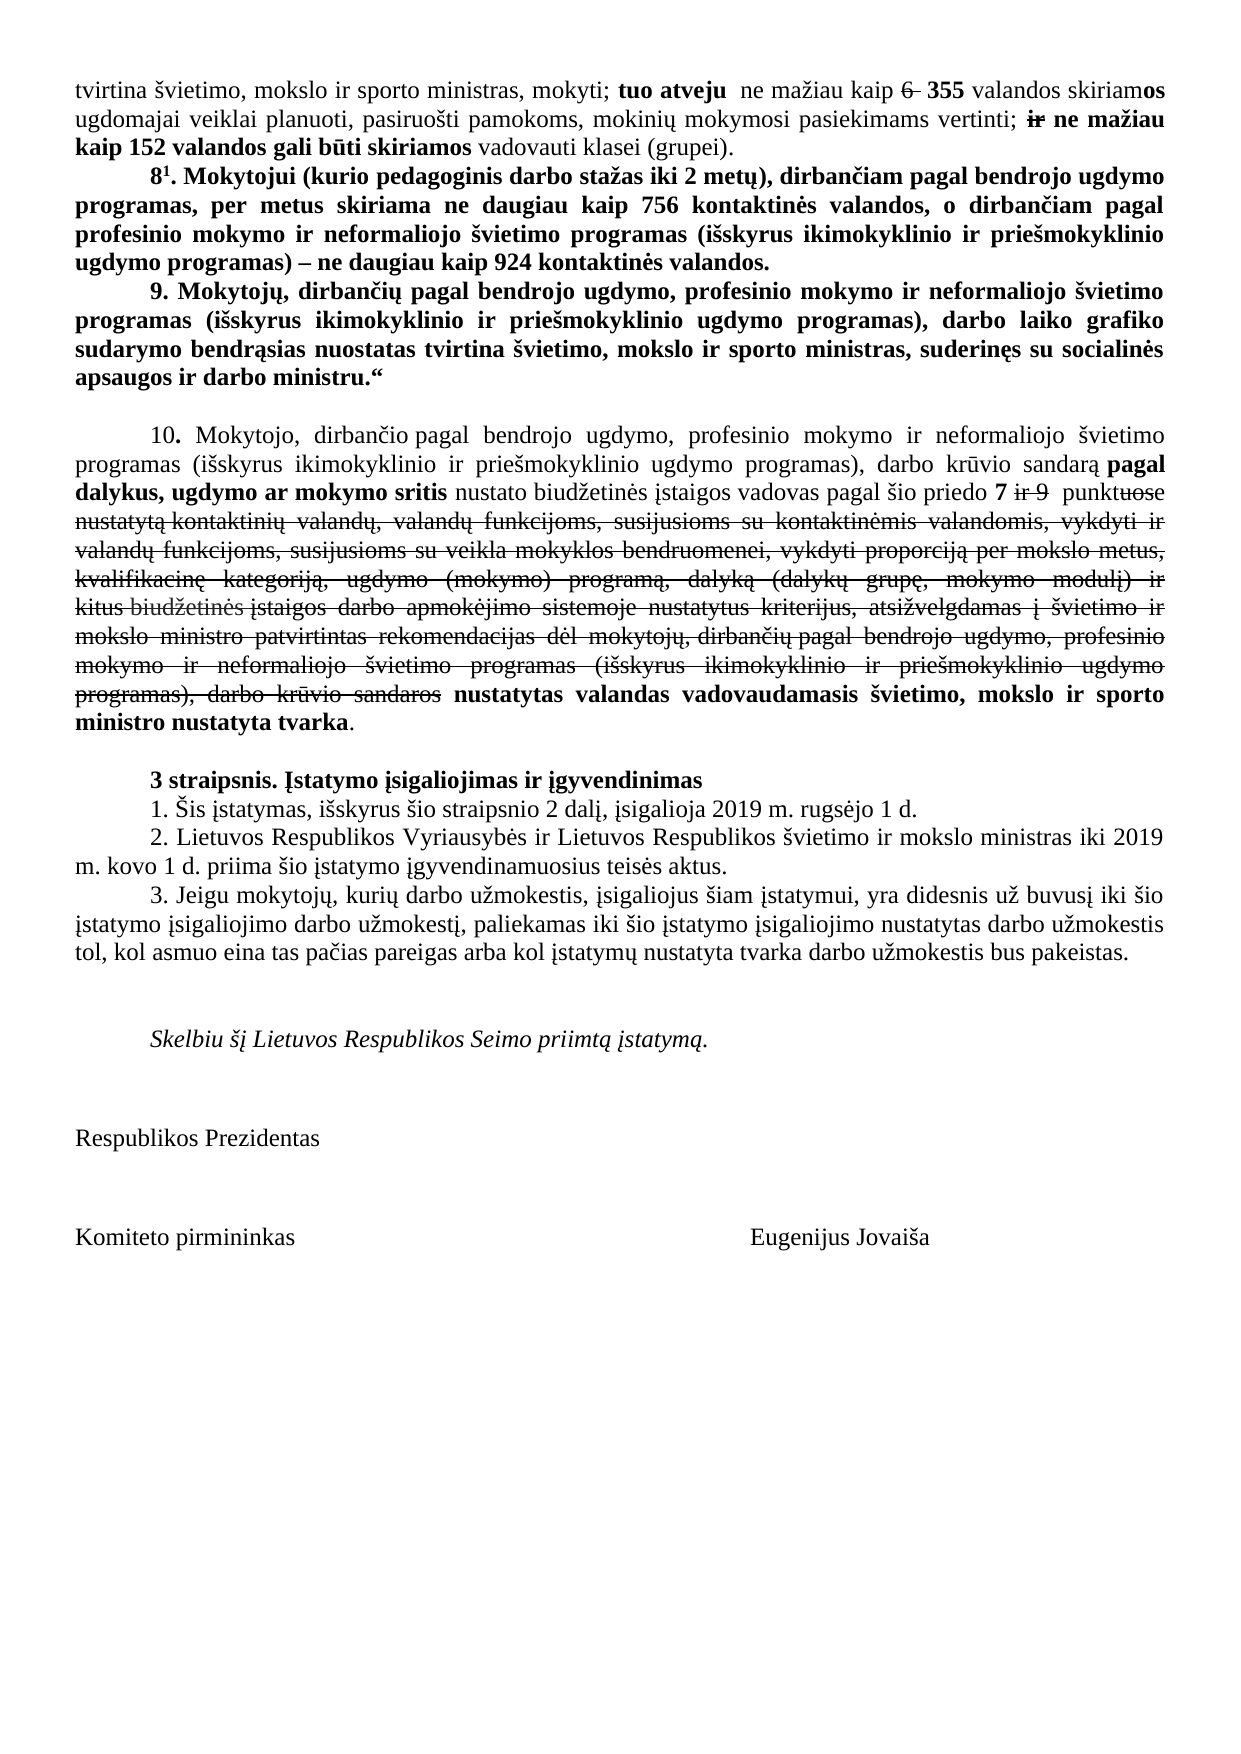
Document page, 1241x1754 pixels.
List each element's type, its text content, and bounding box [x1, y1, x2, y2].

text 1. Šis įstatymas, išskyrus šio straipsnio 2 dalį, įsigalioja 2019 m. rugsėjo 1 d. [75, 794, 1165, 822]
text 3. Jeigu mokytojų, kurių darbo užmokestis, įsigaliojus šiam įstatymui, yra didesnis už buvusį iki šio įstatymo įsigaliojimo darbo užmokestį, paliekamas iki šio įstatymo įsigaliojimo nustatytas darbo užmokestis tol, kol asmuo eina tas pačias pareigas arba kol įstatymų nustatyta tvarka darbo užmokestis bus pakeistas. [75, 880, 1165, 966]
text 10. Mokytojo, dirbančio pagal bendrojo ugdymo, profesinio mokymo ir neformaliojo švietimo programas (išskyrus ikimokyklinio ir priešmokyklinio ugdymo programas), darbo krūvio sandarą pagal dalykus, ugdymo ar mokymo sritis nustato biudžetinės įstaigos vadovas pagal šio priedo 7 ir 9 punktuose nustatytą kontaktinių valandų, valandų funkcijoms, susijusioms su kontaktinėmis valandomis, vykdyti ir valandų funkcijoms, susijusioms su veikla mokyklos bendruomenei, vykdyti proporciją per mokslo metus, kvalifikacinę kategoriją, ugdymo (mokymo) programą, dalyką (dalykų grupę, mokymo modulį) ir kitus biudžetinės įstaigos darbo apmokėjimo sistemoje nustatytus kriterijus, atsižvelgdamas į švietimo ir mokslo ministro patvirtintas rekomendacijas dėl mokytojų, dirbančių pagal bendrojo ugdymo, profesinio mokymo ir neformaliojo švietimo programas (išskyrus ikimokyklinio ir priešmokyklinio ugdymo programas), darbo krūvio sandaros nustatytas valandas vadovaudamasis švietimo, mokslo ir sporto ministro nustatyta tvarka. [75, 638, 1165, 666]
text 10. Mokytojo, dirbančio pagal bendrojo ugdymo, profesinio mokymo ir neformaliojo švietimo programas (išskyrus ikimokyklinio ir priešmokyklinio ugdymo programas), darbo krūvio sandarą pagal dalykus, ugdymo ar mokymo sritis nustato biudžetinės įstaigos vadovas pagal šio priedo 7 ir 9 punktuose nustatytą kontaktinių valandų, valandų funkcijoms, susijusioms su kontaktinėmis valandomis, vykdyti ir valandų funkcijoms, susijusioms su veikla mokyklos bendruomenei, vykdyti proporciją per mokslo metus, kvalifikacinę kategoriją, ugdymo (mokymo) programą, dalyką (dalykų grupę, mokymo modulį) ir kitus biudžetinės įstaigos darbo apmokėjimo sistemoje nustatytus kriterijus, atsižvelgdamas į švietimo ir mokslo ministro patvirtintas rekomendacijas dėl mokytojų, dirbančių pagal bendrojo ugdymo, profesinio mokymo ir neformaliojo švietimo programas (išskyrus ikimokyklinio ir priešmokyklinio ugdymo programas), darbo krūvio sandaros nustatytas valandas vadovaudamasis švietimo, mokslo ir sporto ministro nustatyta tvarka. [75, 420, 1165, 522]
text 81. Mokytojui (kurio pedagoginis darbo stažas iki 2 metų), dirbančiam pagal bendrojo ugdymo programas, per metus skiriama ne daugiau kaip 756 kontaktinės valandos, o dirbančiam pagal profesinio mokymo ir neformaliojo švietimo programas (išskyrus ikimokyklinio ir priešmokyklinio ugdymo programas) – ne daugiau kaip 924 kontaktinės valandos. [75, 161, 1165, 276]
text 10. Mokytojo, dirbančio pagal bendrojo ugdymo, profesinio mokymo ir neformaliojo švietimo programas (išskyrus ikimokyklinio ir priešmokyklinio ugdymo programas), darbo krūvio sandarą pagal dalykus, ugdymo ar mokymo sritis nustato biudžetinės įstaigos vadovas pagal šio priedo 7 ir 9 punktuose nustatytą kontaktinių valandų, valandų funkcijoms, susijusioms su kontaktinėmis valandomis, vykdyti ir valandų funkcijoms, susijusioms su veikla mokyklos bendruomenei, vykdyti proporciją per mokslo metus, kvalifikacinę kategoriją, ugdymo (mokymo) programą, dalyką (dalykų grupę, mokymo modulį) ir kitus biudžetinės įstaigos darbo apmokėjimo sistemoje nustatytus kriterijus, atsižvelgdamas į švietimo ir mokslo ministro patvirtintas rekomendacijas dėl mokytojų, dirbančių pagal bendrojo ugdymo, profesinio mokymo ir neformaliojo švietimo programas (išskyrus ikimokyklinio ir priešmokyklinio ugdymo programas), darbo krūvio sandaros nustatytas valandas vadovaudamasis švietimo, mokslo ir sporto ministro nustatyta tvarka. [75, 667, 1165, 736]
text tvirtina švietimo, mokslo ir sporto ministras, mokyti; tuo atveju ne mažiau kaip 6 355 valandos skiriamos ugdomajai veiklai planuoti, pasiruošti pamokoms, mokinių mokymosi pasiekimams vertinti; ir ne mažiau kaip 152 valandos gali būti skiriamos vadovauti klasei (grupei). [75, 75, 1165, 161]
text Komiteto pirmininkas Eugenijus Jovaiša [75, 1222, 1165, 1251]
text 10. Mokytojo, dirbančio pagal bendrojo ugdymo, profesinio mokymo ir neformaliojo švietimo programas (išskyrus ikimokyklinio ir priešmokyklinio ugdymo programas), darbo krūvio sandarą pagal dalykus, ugdymo ar mokymo sritis nustato biudžetinės įstaigos vadovas pagal šio priedo 7 ir 9 punktuose nustatytą kontaktinių valandų, valandų funkcijoms, susijusioms su kontaktinėmis valandomis, vykdyti ir valandų funkcijoms, susijusioms su veikla mokyklos bendruomenei, vykdyti proporciją per mokslo metus, kvalifikacinę kategoriją, ugdymo (mokymo) programą, dalyką (dalykų grupę, mokymo modulį) ir kitus biudžetinės įstaigos darbo apmokėjimo sistemoje nustatytus kriterijus, atsižvelgdamas į švietimo ir mokslo ministro patvirtintas rekomendacijas dėl mokytojų, dirbančių pagal bendrojo ugdymo, profesinio mokymo ir neformaliojo švietimo programas (išskyrus ikimokyklinio ir priešmokyklinio ugdymo programas), darbo krūvio sandaros nustatytas valandas vadovaudamasis švietimo, mokslo ir sporto ministro nustatyta tvarka. [75, 523, 1165, 551]
text 9. Mokytojų, dirbančių pagal bendrojo ugdymo, profesinio mokymo ir neformaliojo švietimo programas (išskyrus ikimokyklinio ir priešmokyklinio ugdymo programas), darbo laiko grafiko sudarymo bendrąsias nuostatas tvirtina švietimo, mokslo ir sporto ministras, suderinęs su socialinės apsaugos ir darbo ministru.“ [75, 276, 1165, 391]
text 2. Lietuvos Respublikos Vyriausybės ir Lietuvos Respublikos švietimo ir mokslo ministras iki 2019 m. kovo 1 d. priima šio įstatymo įgyvendinamuosius teisės aktus. [75, 822, 1165, 880]
text 10. Mokytojo, dirbančio pagal bendrojo ugdymo, profesinio mokymo ir neformaliojo švietimo programas (išskyrus ikimokyklinio ir priešmokyklinio ugdymo programas), darbo krūvio sandarą pagal dalykus, ugdymo ar mokymo sritis nustato biudžetinės įstaigos vadovas pagal šio priedo 7 ir 9 punktuose nustatytą kontaktinių valandų, valandų funkcijoms, susijusioms su kontaktinėmis valandomis, vykdyti ir valandų funkcijoms, susijusioms su veikla mokyklos bendruomenei, vykdyti proporciją per mokslo metus, kvalifikacinę kategoriją, ugdymo (mokymo) programą, dalyką (dalykų grupę, mokymo modulį) ir kitus biudžetinės įstaigos darbo apmokėjimo sistemoje nustatytus kriterijus, atsižvelgdamas į švietimo ir mokslo ministro patvirtintas rekomendacijas dėl mokytojų, dirbančių pagal bendrojo ugdymo, profesinio mokymo ir neformaliojo švietimo programas (išskyrus ikimokyklinio ir priešmokyklinio ugdymo programas), darbo krūvio sandaros nustatytas valandas vadovaudamasis švietimo, mokslo ir sporto ministro nustatyta tvarka. [75, 581, 1165, 608]
text 10. Mokytojo, dirbančio pagal bendrojo ugdymo, profesinio mokymo ir neformaliojo švietimo programas (išskyrus ikimokyklinio ir priešmokyklinio ugdymo programas), darbo krūvio sandarą pagal dalykus, ugdymo ar mokymo sritis nustato biudžetinės įstaigos vadovas pagal šio priedo 7 ir 9 punktuose nustatytą kontaktinių valandų, valandų funkcijoms, susijusioms su kontaktinėmis valandomis, vykdyti ir valandų funkcijoms, susijusioms su veikla mokyklos bendruomenei, vykdyti proporciją per mokslo metus, kvalifikacinę kategoriją, ugdymo (mokymo) programą, dalyką (dalykų grupę, mokymo modulį) ir kitus biudžetinės įstaigos darbo apmokėjimo sistemoje nustatytus kriterijus, atsižvelgdamas į švietimo ir mokslo ministro patvirtintas rekomendacijas dėl mokytojų, dirbančių pagal bendrojo ugdymo, profesinio mokymo ir neformaliojo švietimo programas (išskyrus ikimokyklinio ir priešmokyklinio ugdymo programas), darbo krūvio sandaros nustatytas valandas vadovaudamasis švietimo, mokslo ir sporto ministro nustatyta tvarka. [75, 552, 1165, 579]
text Respublikos Prezidentas [75, 1123, 1165, 1152]
text Skelbiu šį Lietuvos Respublikos Seimo priimtą įstatymą. [75, 1024, 1165, 1052]
text 10. Mokytojo, dirbančio pagal bendrojo ugdymo, profesinio mokymo ir neformaliojo švietimo programas (išskyrus ikimokyklinio ir priešmokyklinio ugdymo programas), darbo krūvio sandarą pagal dalykus, ugdymo ar mokymo sritis nustato biudžetinės įstaigos vadovas pagal šio priedo 7 ir 9 punktuose nustatytą kontaktinių valandų, valandų funkcijoms, susijusioms su kontaktinėmis valandomis, vykdyti ir valandų funkcijoms, susijusioms su veikla mokyklos bendruomenei, vykdyti proporciją per mokslo metus, kvalifikacinę kategoriją, ugdymo (mokymo) programą, dalyką (dalykų grupę, mokymo modulį) ir kitus biudžetinės įstaigos darbo apmokėjimo sistemoje nustatytus kriterijus, atsižvelgdamas į švietimo ir mokslo ministro patvirtintas rekomendacijas dėl mokytojų, dirbančių pagal bendrojo ugdymo, profesinio mokymo ir neformaliojo švietimo programas (išskyrus ikimokyklinio ir priešmokyklinio ugdymo programas), darbo krūvio sandaros nustatytas valandas vadovaudamasis švietimo, mokslo ir sporto ministro nustatyta tvarka. [75, 609, 1165, 637]
text 3 straipsnis. Įstatymo įsigaliojimas ir įgyvendinimas [75, 765, 1165, 794]
